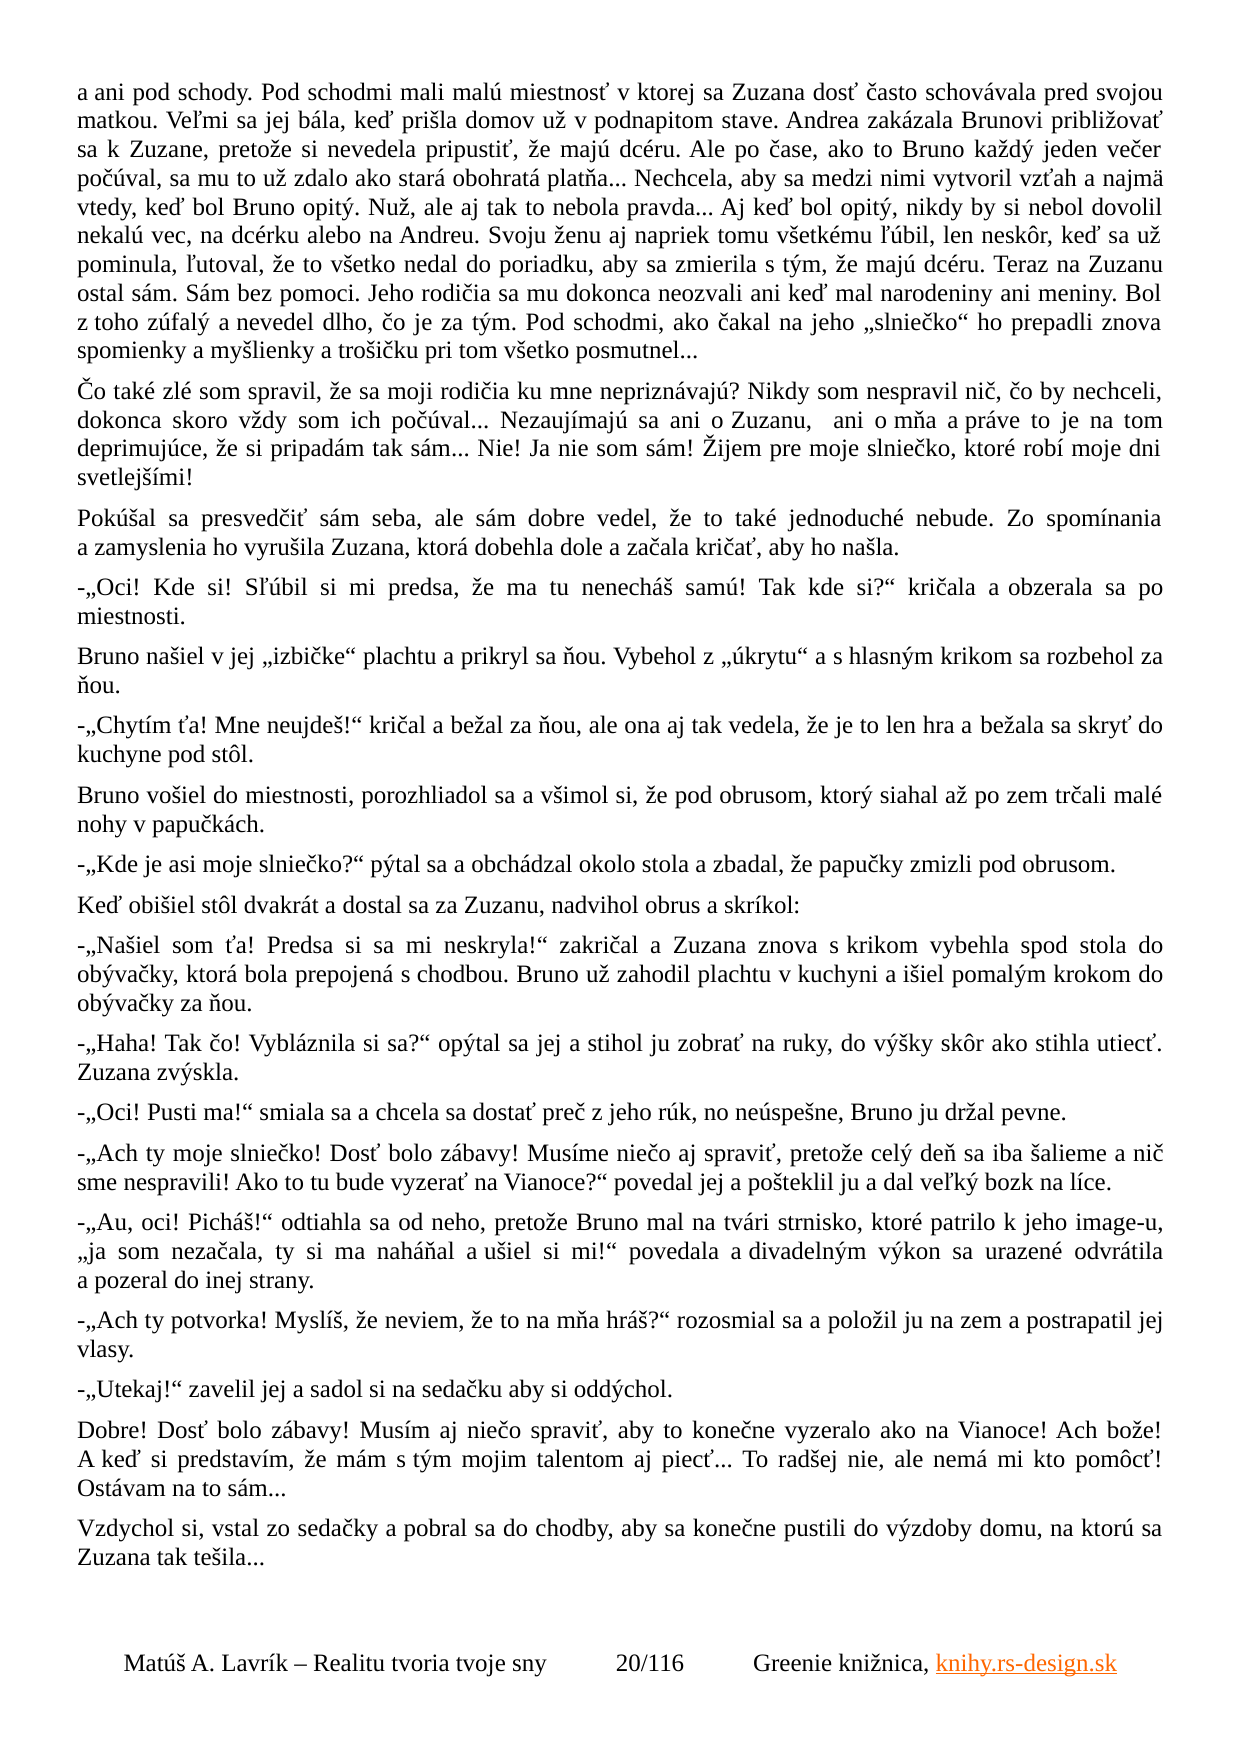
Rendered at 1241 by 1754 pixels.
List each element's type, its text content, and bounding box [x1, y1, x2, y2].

text a ani pod schody. Pod schodmi mali malú miestnosť v ktorej sa Zuzana dosť často schovávala pred svojou matkou. Veľmi sa jej bála, keď prišla domov už v podnapitom stave. Andrea zakázala Brunovi približovať sa k Zuzane, pretože si nevedela pripustiť, že majú dcéru. Ale po čase, ako to Bruno každý jeden večer počúval, sa mu to už zdalo ako stará obohratá platňa... Nechcela, aby sa medzi nimi vytvoril vzťah a najmä vtedy, keď bol Bruno opitý. Nuž, ale aj tak to nebola pravda... Aj keď bol opitý, nikdy by si nebol dovolil nekalú vec, na dcérku alebo na Andreu. Svoju ženu aj napriek tomu všetkému ľúbil, len neskôr, keď sa už pominula, ľutoval, že to všetko nedal do poriadku, aby sa zmierila s tým, že majú dcéru. Teraz na Zuzanu ostal sám. Sám bez pomoci. Jeho rodičia sa mu dokonca neozvali ani keď mal narodeniny ani meniny. Bol z toho zúfalý a nevedel dlho, čo je za tým. Pod schodmi, ako čakal na jeho „slniečko“ ho prepadli znova spomienky a myšlienky a trošičku pri tom všetko posmutnel... [77, 77, 1163, 364]
text Dobre! Dosť bolo zábavy! Musím aj niečo spraviť, aby to konečne vyzeralo ako na Vianoce! Ach bože! A keď si predstavím, že mám s tým mojim talentom aj piecť... To radšej nie, ale nemá mi kto pomôcť! Ostávam na to sám... [77, 1415, 1163, 1501]
text Pokúšal sa presvedčiť sám seba, ale sám dobre vedel, že to také jednoduché nebude. Zo spomínania a zamyslenia ho vyrušila Zuzana, ktorá dobehla dole a začala kričať, aby ho našla. [77, 503, 1163, 560]
text Bruno našiel v jej „izbičke“ plachtu a prikryl sa ňou. Vybehol z „úkrytu“ a s hlasným krikom sa rozbehol za ňou. [77, 641, 1163, 699]
text -„Oci! Kde si! Sľúbil si mi predsa, že ma tu nenecháš samú! Tak kde si?“ kričala a obzerala sa po miestnosti. [77, 572, 1163, 629]
text -„Chytím ťa! Mne neujdeš!“ kričal a bežal za ňou, ale ona aj tak vedela, že je to len hra a bežala sa skryť do kuchyne pod stôl. [77, 711, 1163, 768]
text -„Au, oci! Picháš!“ odtiahla sa od neho, pretože Bruno mal na tvári strnisko, ktoré patrilo k jeho image-u, „ja som nezačala, ty si ma naháňal a ušiel si mi!“ povedala a divadelným výkon sa urazené odvrátila a pozeral do inej strany. [77, 1207, 1163, 1293]
text -„Našiel som ťa! Predsa si sa mi neskryla!“ zakričal a Zuzana znova s krikom vybehla spod stola do obývačky, ktorá bola prepojená s chodbou. Bruno už zahodil plachtu v kuchyni a išiel pomalým krokom do obývačky za ňou. [77, 930, 1163, 1016]
text -„Ach ty potvorka! Myslíš, že neviem, že to na mňa hráš?“ rozosmial sa a položil ju na zem a postrapatil jej vlasy. [77, 1305, 1163, 1363]
text -„Ach ty moje slniečko! Dosť bolo zábavy! Musíme niečo aj spraviť, pretože celý deň sa iba šalieme a nič sme nespravili! Ako to tu bude vyzerať na Vianoce?“ povedal jej a pošteklil ju a dal veľký bozk na líce. [77, 1138, 1163, 1196]
text Čo také zlé som spravil, že sa moji rodičia ku mne nepriznávajú? Nikdy som nespravil nič, čo by nechceli, dokonca skoro vždy som ich počúval... Nezaujímajú sa ani o Zuzanu, ani o mňa a práve to je na tom deprimujúce, že si pripadám tak sám... Nie! Ja nie som sám! Žijem pre moje slniečko, ktoré robí moje dni svetlejšími! [77, 376, 1163, 491]
text Bruno vošiel do miestnosti, porozhliadol sa a všimol si, že pod obrusom, ktorý siahal až po zem trčali malé nohy v papučkách. [77, 780, 1163, 837]
text -„Kde je asi moje slniečko?“ pýtal sa a obchádzal okolo stola a zbadal, že papučky zmizli pod obrusom. [77, 849, 1163, 878]
text Vzdychol si, vstal zo sedačky a pobral sa do chodby, aby sa konečne pustili do výzdoby domu, na ktorú sa Zuzana tak tešila... [77, 1513, 1163, 1571]
text Keď obišiel stôl dvakrát a dostal sa za Zuzanu, nadvihol obrus a skríkol: [77, 890, 1163, 918]
text -„Utekaj!“ zavelil jej a sadol si na sedačku aby si oddýchol. [77, 1374, 1163, 1403]
text -„Haha! Tak čo! Vybláznila si sa?“ opýtal sa jej a stihol ju zobrať na ruky, do výšky skôr ako stihla utiecť. Zuzana zvýskla. [77, 1028, 1163, 1086]
text -„Oci! Pusti ma!“ smiala sa a chcela sa dostať preč z jeho rúk, no neúspešne, Bruno ju držal pevne. [77, 1097, 1163, 1126]
